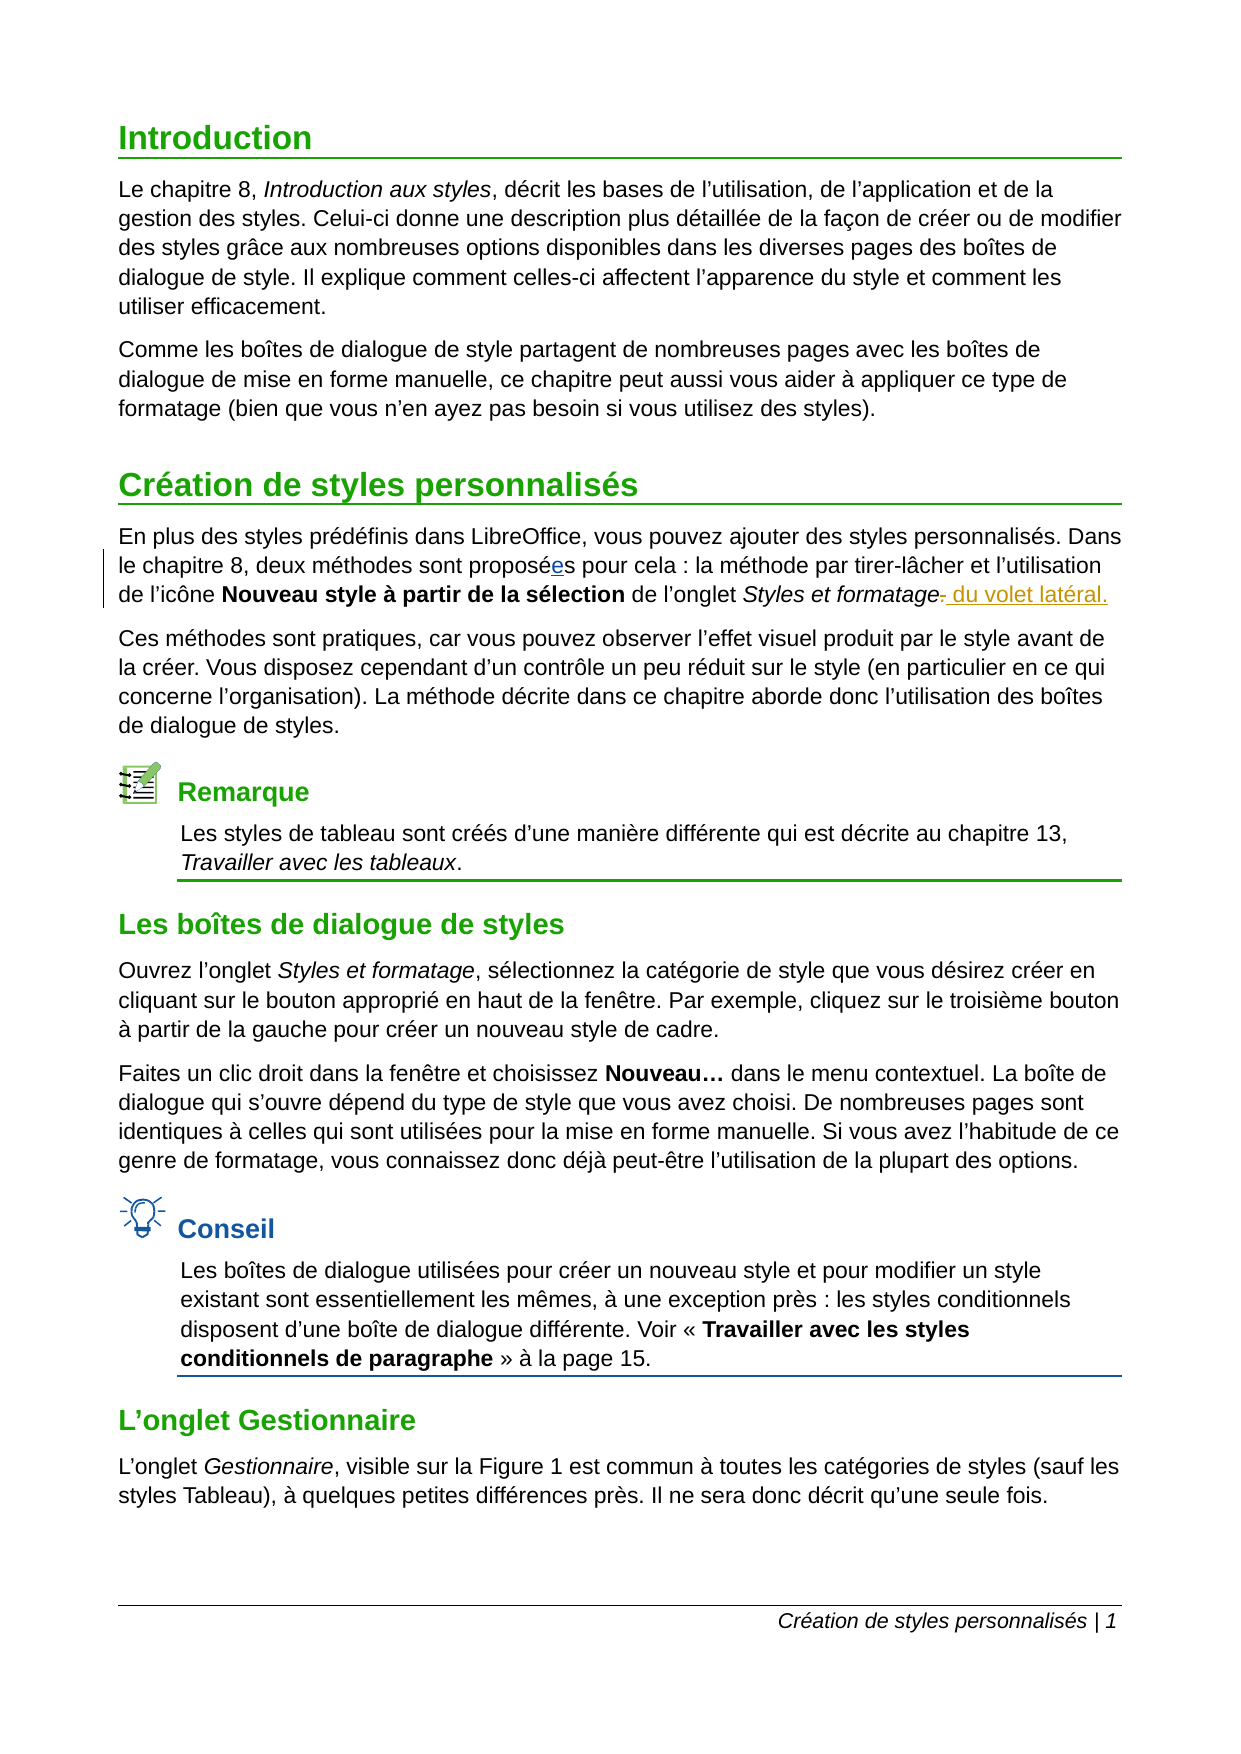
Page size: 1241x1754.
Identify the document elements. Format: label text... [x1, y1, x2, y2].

subtitle Conseil [118, 1195, 1122, 1244]
text Les boîtes de dialogue utilisées pour créer un nouveau style et pour modifier un style existant sont essentiellement les mêmes, à une exception près : les styles conditionnels disposent d’une boîte de dialogue différente. Voir « Travailler avec les styles conditionnels de paragraphe » à la page 15. [177, 1252, 1122, 1375]
subtitle Les boîtes de dialogue de styles [118, 911, 1122, 940]
text Ouvrez l’onglet Styles et formatage, sélectionnez la catégorie de style que vous désirez créer en cliquant sur le bouton approprié en haut de la fenêtre. Par exemple, cliquez sur le troisième bouton à partir de la gauche pour créer un nouveau style de cadre. [118, 954, 1122, 1042]
text Faites un clic droit dans la fenêtre et choisissez Nouveau… dans le menu contextuel. La boîte de dialogue qui s’ouvre dépend du type de style que vous avez choisi. De nombreuses pages sont identiques à celles qui sont utilisées pour la mise en forme manuelle. Si vous avez l’habitude de ce genre de formatage, vous connaissez donc déjà peut-être l’utilisation de la plupart des options. [118, 1057, 1122, 1173]
subtitle Création de styles personnalisés [118, 465, 1122, 503]
subtitle L’onglet Gestionnaire [118, 1407, 1122, 1436]
subtitle Introduction [118, 118, 1122, 157]
text Comme les boîtes de dialogue de style partagent de nombreuses pages avec les boîtes de dialogue de mise en forme manuelle, ce chapitre peut aussi vous aider à appliquer ce type de formatage (bien que vous n’en ayez pas besoin si vous utilisez des styles). [118, 334, 1122, 421]
subtitle Remarque [118, 761, 1122, 807]
text En plus des styles prédéfinis dans LibreOffice, vous pouvez ajouter des styles personnalisés. Dans le chapitre 8, deux méthodes sont proposées pour cela : la méthode par tirer-lâcher et l’utilisation de l’icône Nouveau style à partir de la sélection de l’onglet Styles et formatage du volet latéral. [118, 520, 1122, 607]
text Les styles de tableau sont créés d’une manière différente qui est décrite au chapitre 13, Travailler avec les tableaux. [177, 815, 1122, 879]
text L’onglet Gestionnaire, visible sur la Figure 1 est commun à toutes les catégories de styles (sauf les styles Tableau), à quelques petites différences près. Il ne sera donc décrit qu’une seule fois. [118, 1450, 1122, 1509]
text Le chapitre 8, Introduction aux styles, décrit les bases de l’utilisation, de l’application et de la gestion des styles. Celui-ci donne une description plus détaillée de la façon de créer ou de modifier des styles grâce aux nombreuses options disponibles dans les diverses pages des boîtes de dialogue de style. Il explique comment celles-ci affectent l’apparence du style et comment les utiliser efficacement. [118, 173, 1122, 319]
text Ces méthodes sont pratiques, car vous pouvez observer l’effet visuel produit par le style avant de la créer. Vous disposez cependant d’un contrôle un peu réduit sur le style (en particulier en ce qui concerne l’organisation). La méthode décrite dans ce chapitre aborde donc l’utilisation des boîtes de dialogue de styles. [118, 622, 1122, 739]
